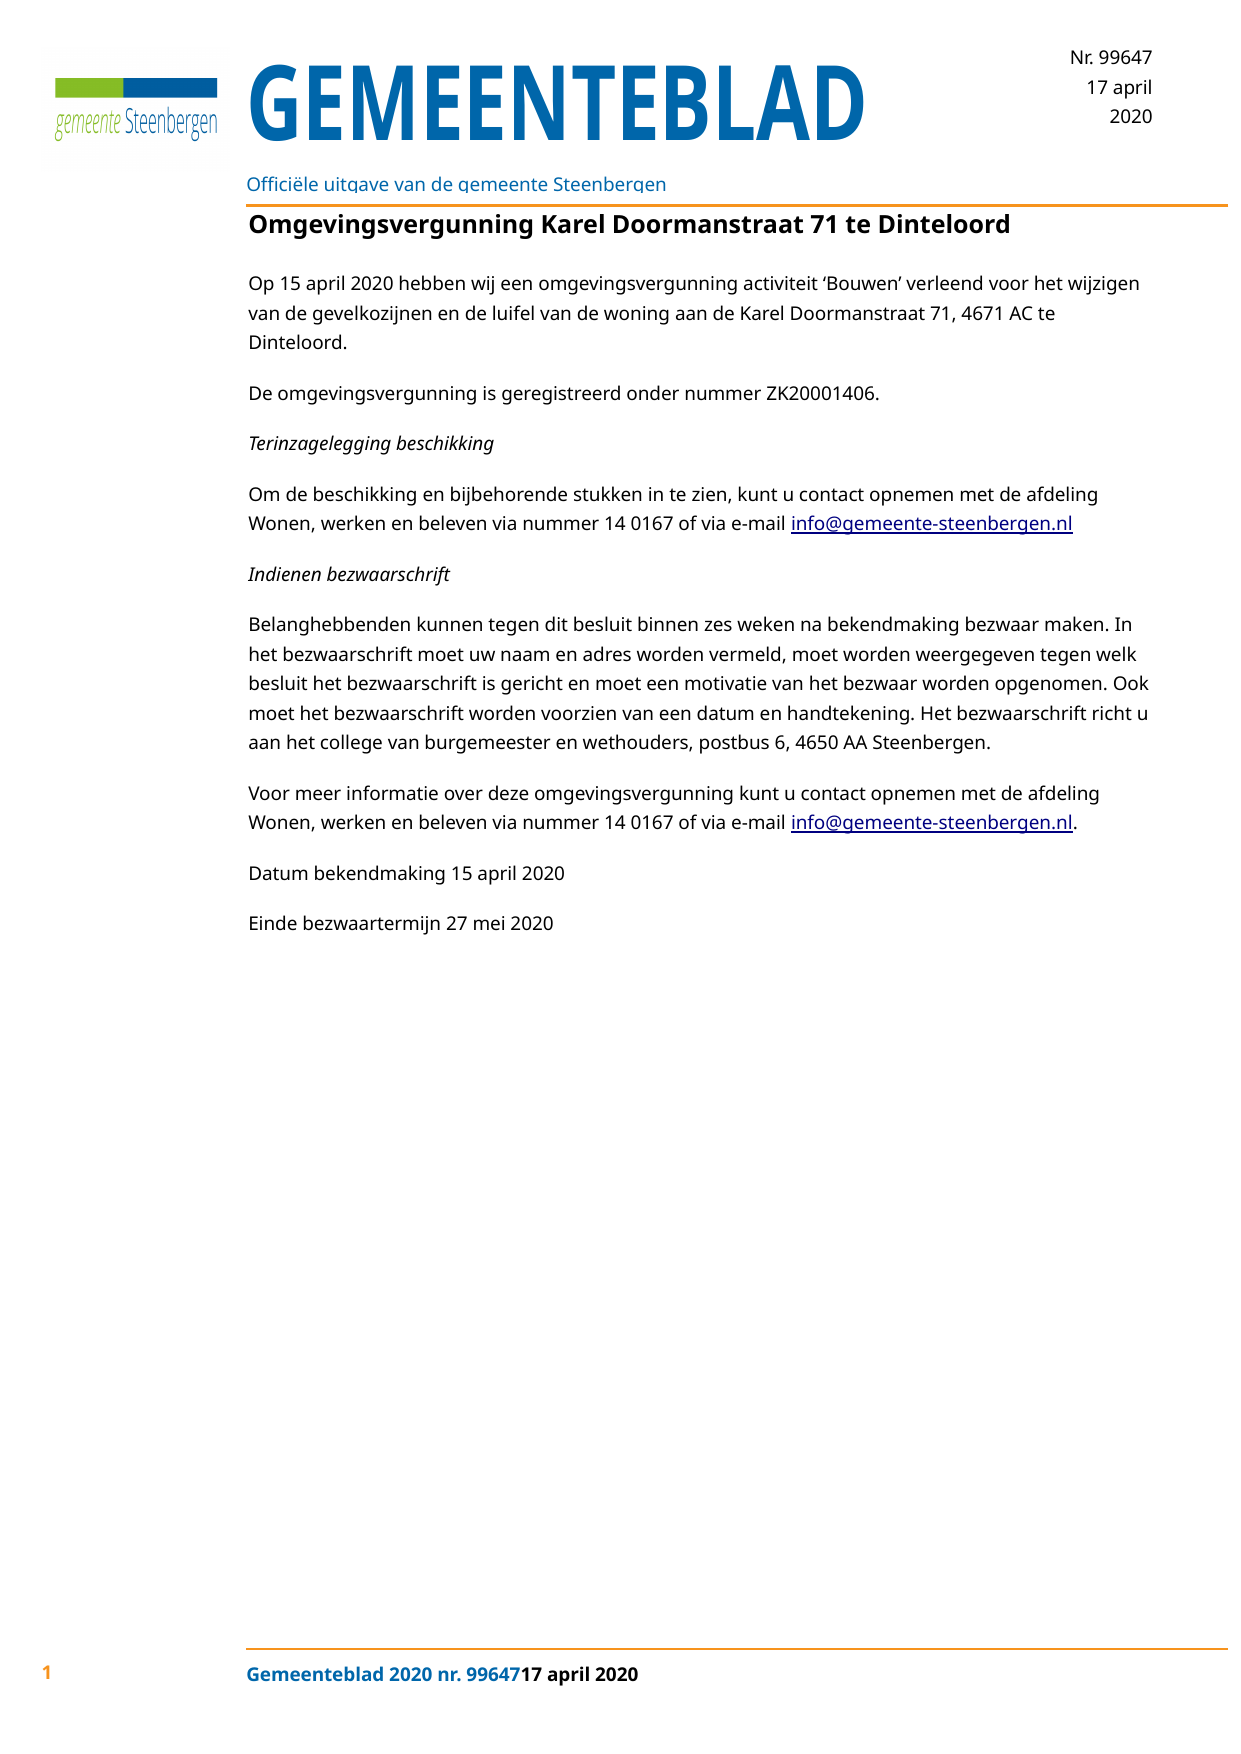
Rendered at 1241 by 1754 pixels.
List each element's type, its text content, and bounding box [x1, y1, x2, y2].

text Indienen bezwaarschrift [248, 561, 1152, 586]
text Omgevingsvergunning Karel Doormanstraat 71 te Dinteloord [248, 207, 1152, 241]
text Voor meer informatie over deze omgevingsvergunning kunt u contact opnemen met de afdeling Wonen, werken en beleven via nummer 14 0167 of via e-mail info@gemeente-steenbergen.nl. [248, 780, 1152, 835]
text Einde bezwaartermijn 27 mei 2020 [248, 910, 1152, 936]
text Om de beschikking en bijbehorende stukken in te zien, kunt u contact opnemen met de afdeling Wonen, werken en beleven via nummer 14 0167 of via e-mail info@gemeente-steenbergen.nl [248, 481, 1152, 536]
text De omgevingsvergunning is geregistreerd onder nummer ZK20001406. [248, 380, 1152, 406]
text Datum bekendmaking 15 april 2020 [248, 860, 1152, 886]
picture [41, 47, 231, 172]
text Op 15 april 2020 hebben wij een omgevingsvergunning activiteit ‘Bouwen’ verleend voor het wijzigen van de gevelkozijnen en de luifel van de woning aan de Karel Doormanstraat 71, 4671 AC te Dinteloord. [248, 270, 1152, 355]
text Terinzagelegging beschikking [248, 430, 1152, 456]
text Belanghebbenden kunnen tegen dit besluit binnen zes weken na bekendmaking bezwaar maken. In het bezwaarschrift moet uw naam en adres worden vermeld, moet worden weergegeven tegen welk besluit het bezwaarschrift is gericht en moet een motivatie van het bezwaar worden opgenomen. Ook moet het bezwaarschrift worden voorzien van een datum en handtekening. Het bezwaarschrift richt u aan het college van burgemeester en wethouders, postbus 6, 4650 AA Steenbergen. [248, 611, 1152, 755]
